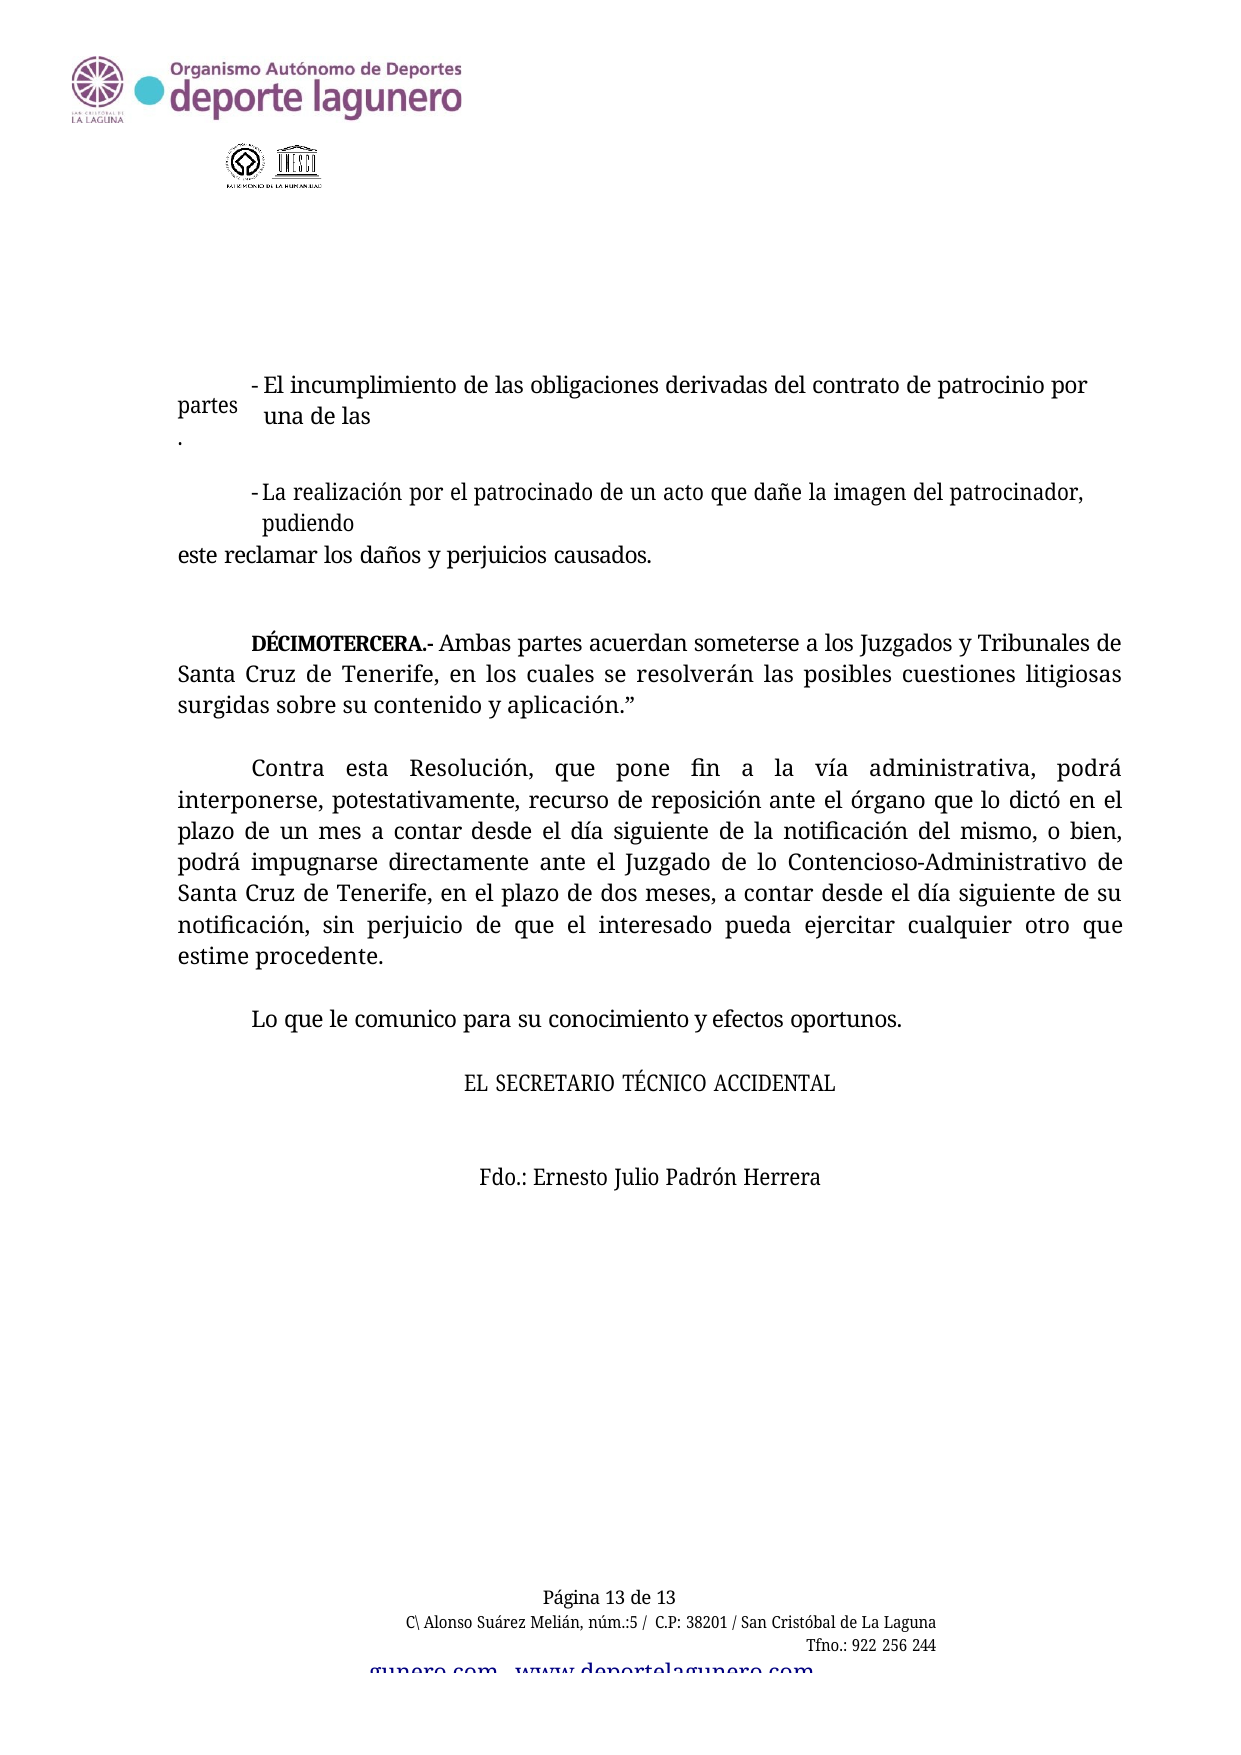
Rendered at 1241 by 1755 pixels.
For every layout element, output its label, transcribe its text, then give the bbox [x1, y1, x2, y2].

list El incumplimiento de las obligaciones derivadas del contrato de patrocinio por una de las [251, 369, 1134, 431]
text Lo que le comunico para su conocimiento y efectos oportunos. [251, 1003, 1134, 1034]
list La realización por el patrocinado de un acto que dañe la imagen del patrocinador, pudiendo [251, 476, 1134, 538]
text partes. [177, 389, 242, 452]
text EL SECRETARIO TÉCNICO ACCIDENTAL [166, 1067, 1134, 1098]
text Contra esta Resolución, que pone fin a la vía administrativa, podrá interponerse, potestativamente, recurso de reposición ante el órgano que lo dictó en el plazo de un mes a contar desde el día siguiente de la notificación del mismo, o bien, podrá impugnarse directamente ante el Juzgado de lo Contencioso-Administrativo de Santa Cruz de Tenerife, en el plazo de dos meses, a contar desde el día siguiente de su notificación, sin perjuicio de que el interesado pueda ejercitar cualquier otro que estime procedente. [177, 752, 1123, 971]
text este reclamar los daños y perjuicios causados. [177, 538, 1134, 570]
text DÉCIMOTERCERA.- Ambas partes acuerdan someterse a los Juzgados y Tribunales de Santa Cruz de Tenerife, en los cuales se resolverán las posibles cuestiones litigiosas surgidas sobre su contenido y aplicación.” [177, 627, 1123, 720]
text Fdo.: Ernesto Julio Padrón Herrera [166, 1161, 1134, 1192]
